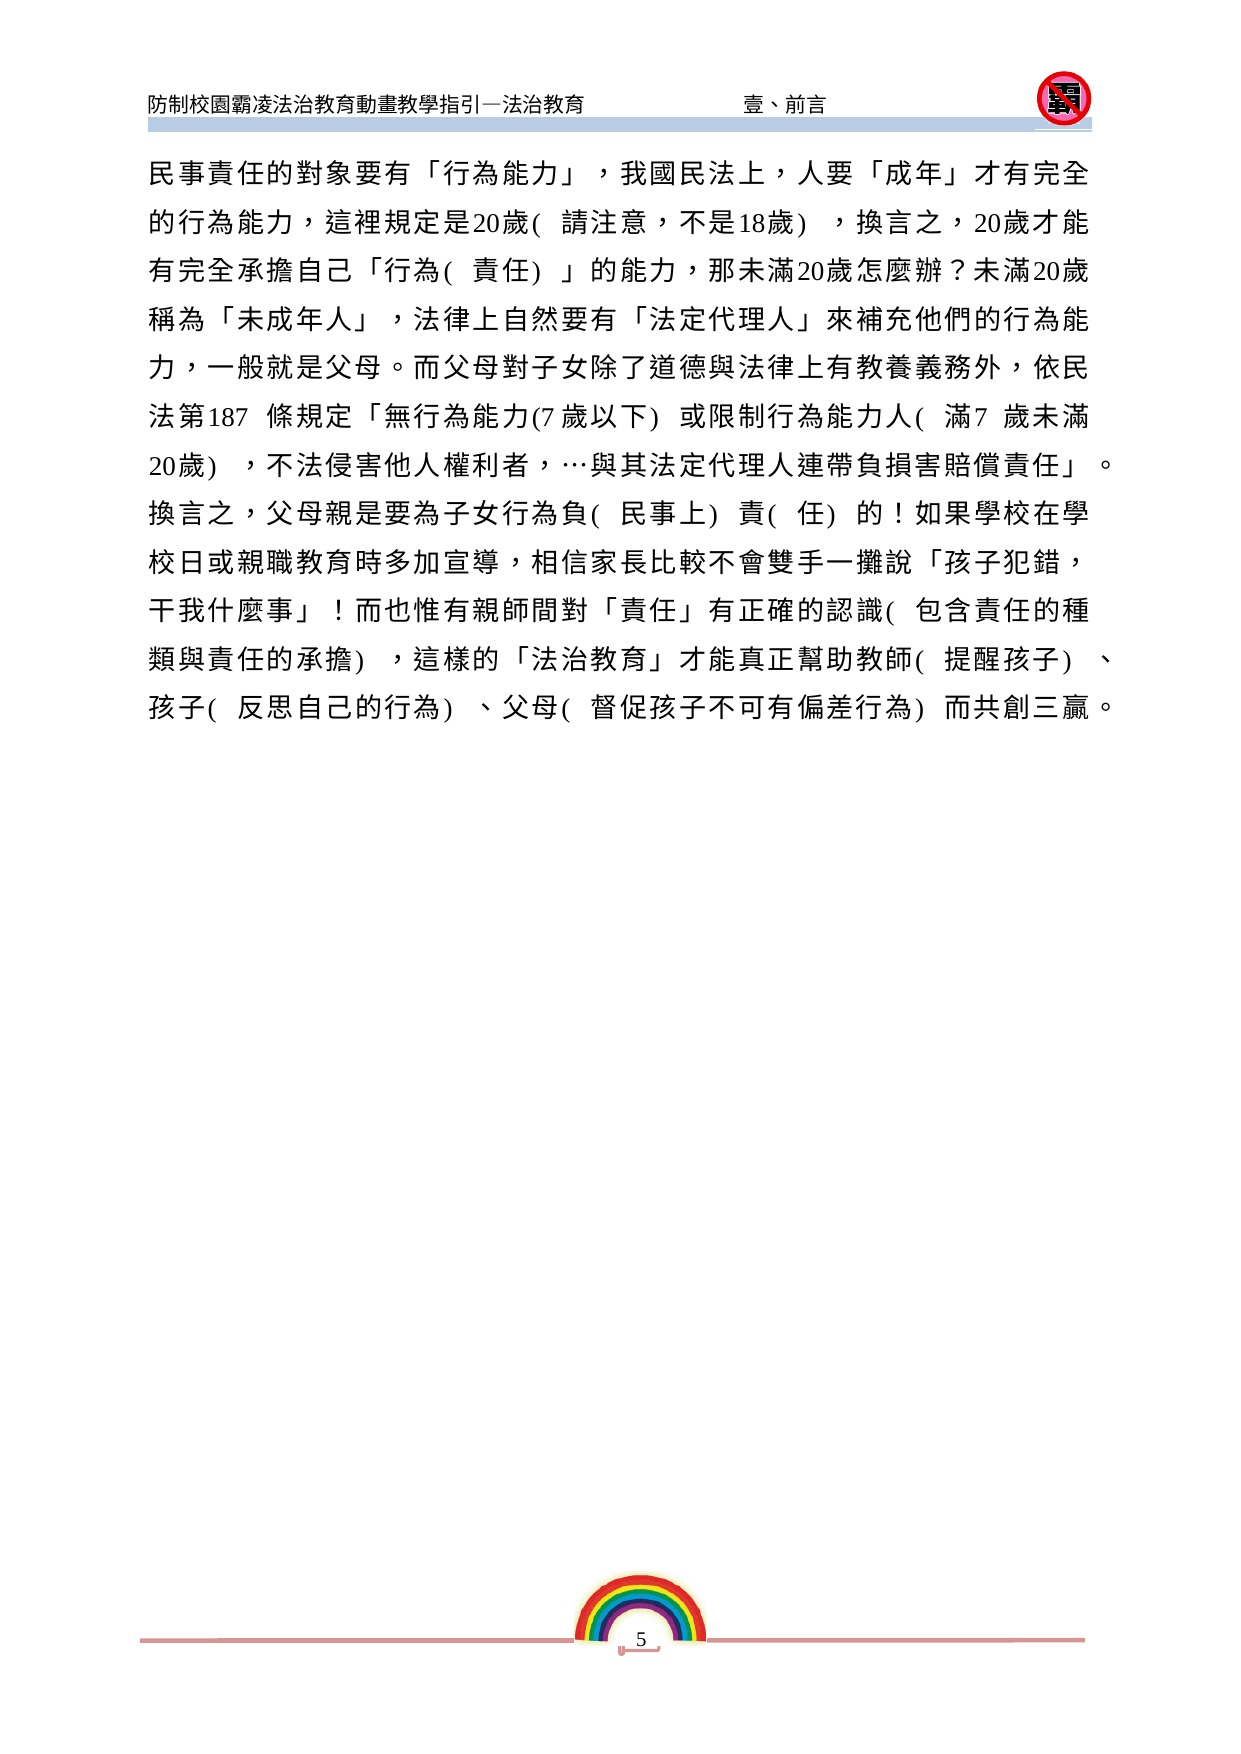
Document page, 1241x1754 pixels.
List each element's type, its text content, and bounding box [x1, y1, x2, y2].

picture [574, 1571, 707, 1646]
text 另一方面，我們常感嘆「養子不教誰之過」，教師們也感嘆部分家長驕縱子女的不當行為，其實如果從刑事責任的角度來看，孩子犯錯，他的刑事責任確實不能由父母承擔；但是如果能由民事責任的角度來省思，民事責任的對象要有「行為能力」，我國民法上，人要「成年」才有完全的行為能力，這裡規定是20歲(請注意，不是18歲)，換言之，20歲才能有完全承擔自己「行為(責任)」的能力，那未滿20歲怎麼辦？未滿20歲稱為「未成年人」，法律上自然要有「法定代理人」來補充他們的行為能力，一般就是父母。而父母對子女除了道德與法律上有教養義務外，依民法第187條規定「無行為能力(7歲以下)或限制行為能力人(滿7歲未滿20歲)，不法侵害他人權利者，…與其法定代理人連帶負損害賠償責任」。換言之，父母親是要為子女行為負(民事上)責(任)的！如果學校在學校日或親職教育時多加宣導，相信家長比較不會雙手一攤說「孩子犯錯，干我什麼事」！而也惟有親師間對「責任」有正確的認識(包含責任的種類與責任的承擔)，這樣的「法治教育」才能真正幫助教師(提醒孩子)、孩子(反思自己的行為)、父母(督促孩子不可有偏差行為)而共創三贏。 [148, 148, 1092, 730]
picture [1034, 68, 1094, 72]
